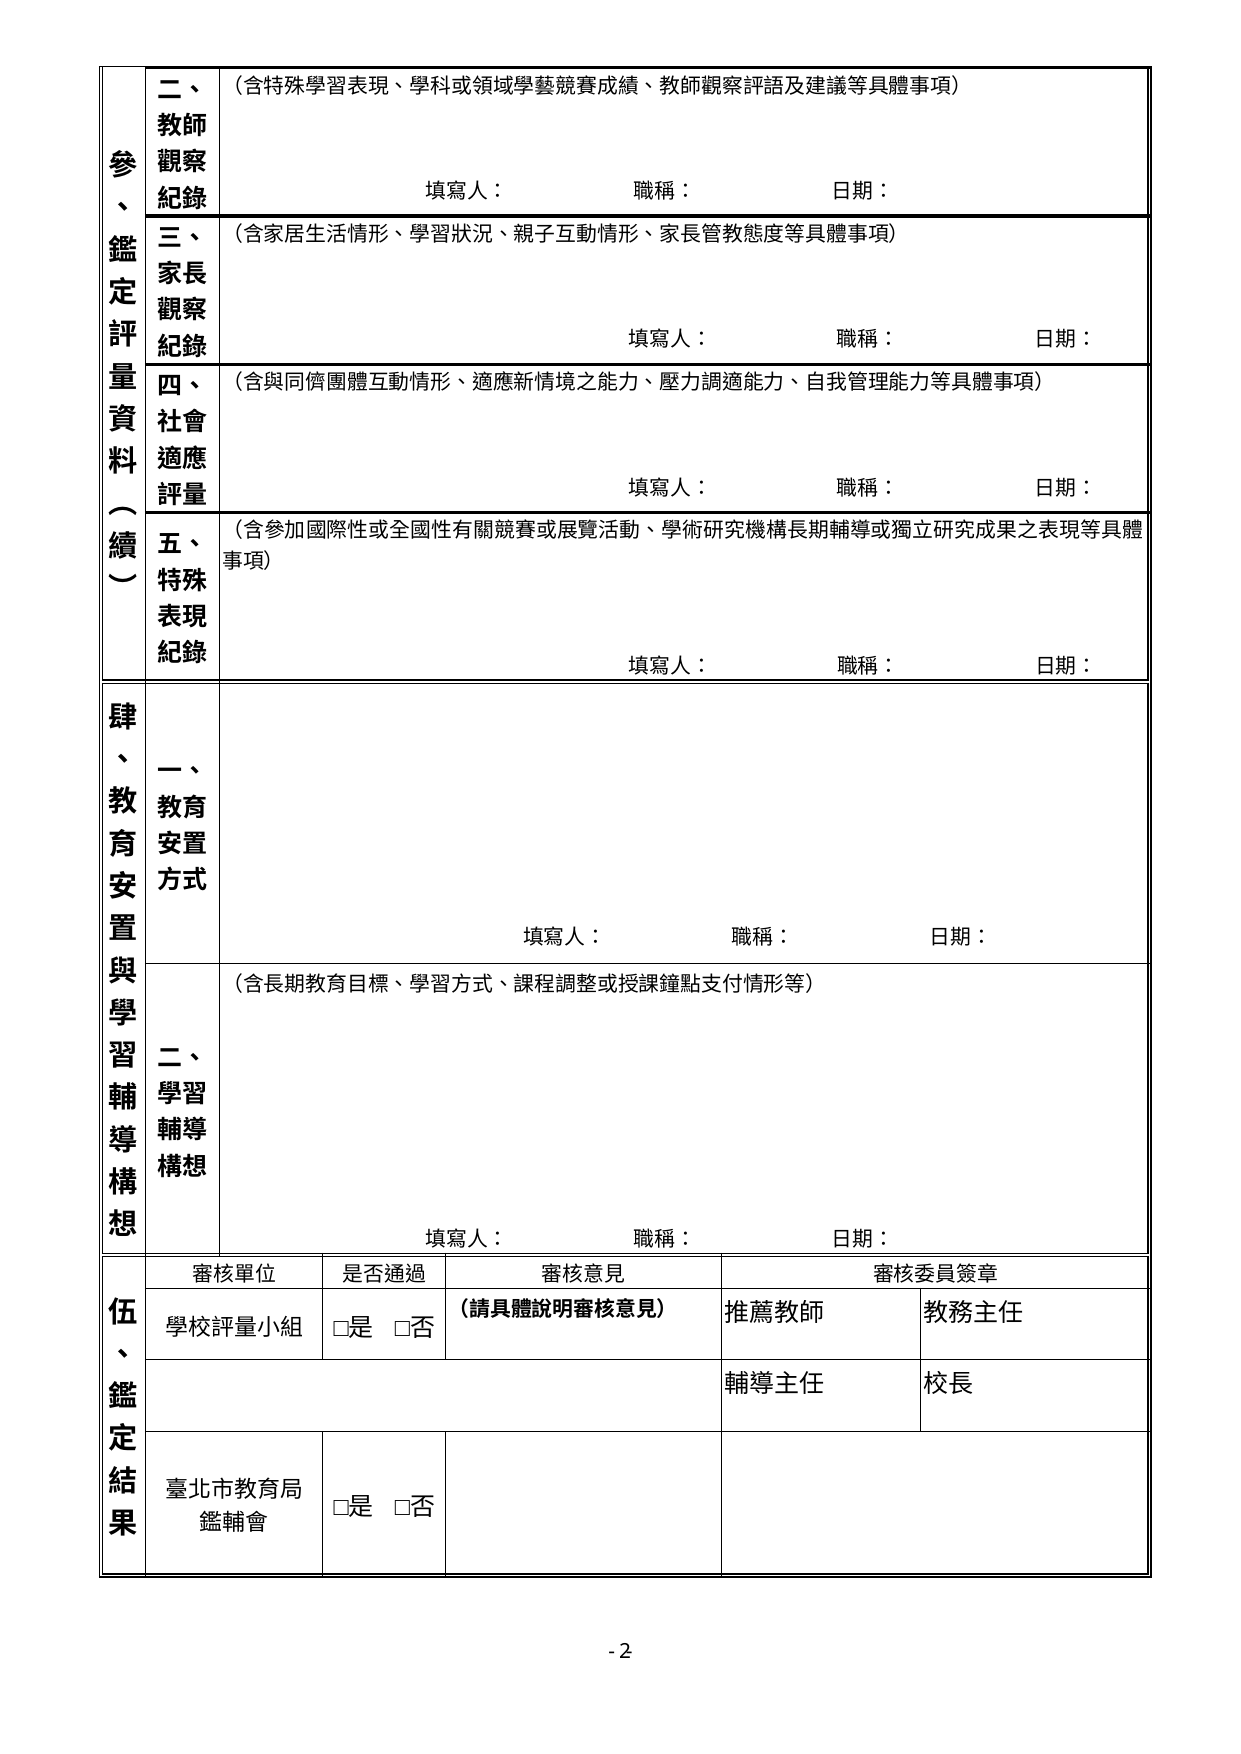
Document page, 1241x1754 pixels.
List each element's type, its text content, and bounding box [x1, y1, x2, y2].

table_cell 四、 社會 適應 評量 [146, 366, 219, 511]
table_cell 肆、 教育安置與學習輔導構想 [103, 684, 145, 1253]
table_cell 審核委員簽章 [722, 1257, 1147, 1288]
table_cell （含家居生活情形、學習狀況、親子互動情形、家長管教態度等具體事項） 填寫人： 職稱： 日期： [220, 218, 1147, 362]
table_cell （含參加國際性或全國性有關競賽或展覽活動、學術研究機構長期輔導或獨立研究成果之表現等具體事項） 填寫人： 職稱： 日期： [220, 514, 1147, 679]
table_cell □否 [384, 1432, 445, 1573]
table_cell （含與同儕團體互動情形、適應新情境之能力、壓力調適能力、自我管理能力等具體事項） 填寫人： 職稱： 日期： [220, 366, 1147, 511]
table_cell 伍 、 鑑 定 結 果 [103, 1257, 145, 1573]
table_cell 臺北市教育局 鑑輔會 [146, 1432, 322, 1573]
table_cell 五、 特殊 表現 紀錄 [146, 514, 219, 679]
table_cell 是否通過 [323, 1257, 445, 1288]
table_cell 二、 學習 輔導 構想 [146, 964, 219, 1253]
table_cell 校長 [921, 1360, 1147, 1431]
table_cell [722, 1432, 1147, 1573]
table_cell [446, 1432, 721, 1573]
table_cell □是 [323, 1432, 384, 1573]
table_cell （含長期教育目標、學習方式、課程調整或授課鐘點支付情形等） 填寫人： 職稱： 日期： [220, 964, 1147, 1253]
table_cell （含特殊學習表現、學科或領域學藝競賽成績、教師觀察評語及建議等具體事項） 填寫人： 職稱： 日期： [220, 69, 1147, 214]
table_cell （請具體說明審核意見） [446, 1289, 721, 1358]
table_cell 一、 教育 安置 方式 [146, 684, 219, 963]
table_cell 學校評量小組 [146, 1289, 322, 1358]
table_cell 教務主任 [921, 1289, 1147, 1358]
table_cell 審核單位 [146, 1257, 322, 1288]
table_cell 輔導主任 [722, 1360, 920, 1431]
table_cell 二、 教師觀察紀錄 [146, 69, 219, 214]
table_cell □否 [384, 1289, 445, 1358]
table_cell 審核意見 [446, 1257, 721, 1288]
table_cell 參 、 鑑定評量資料 ︵續︶ [103, 67, 145, 679]
table_cell 填寫人： 職稱： 日期： [220, 684, 1147, 963]
table_cell □是 [323, 1289, 384, 1358]
table_cell 三、 家長 觀察 紀錄 [146, 218, 219, 362]
table_cell 推薦教師 [722, 1289, 920, 1358]
